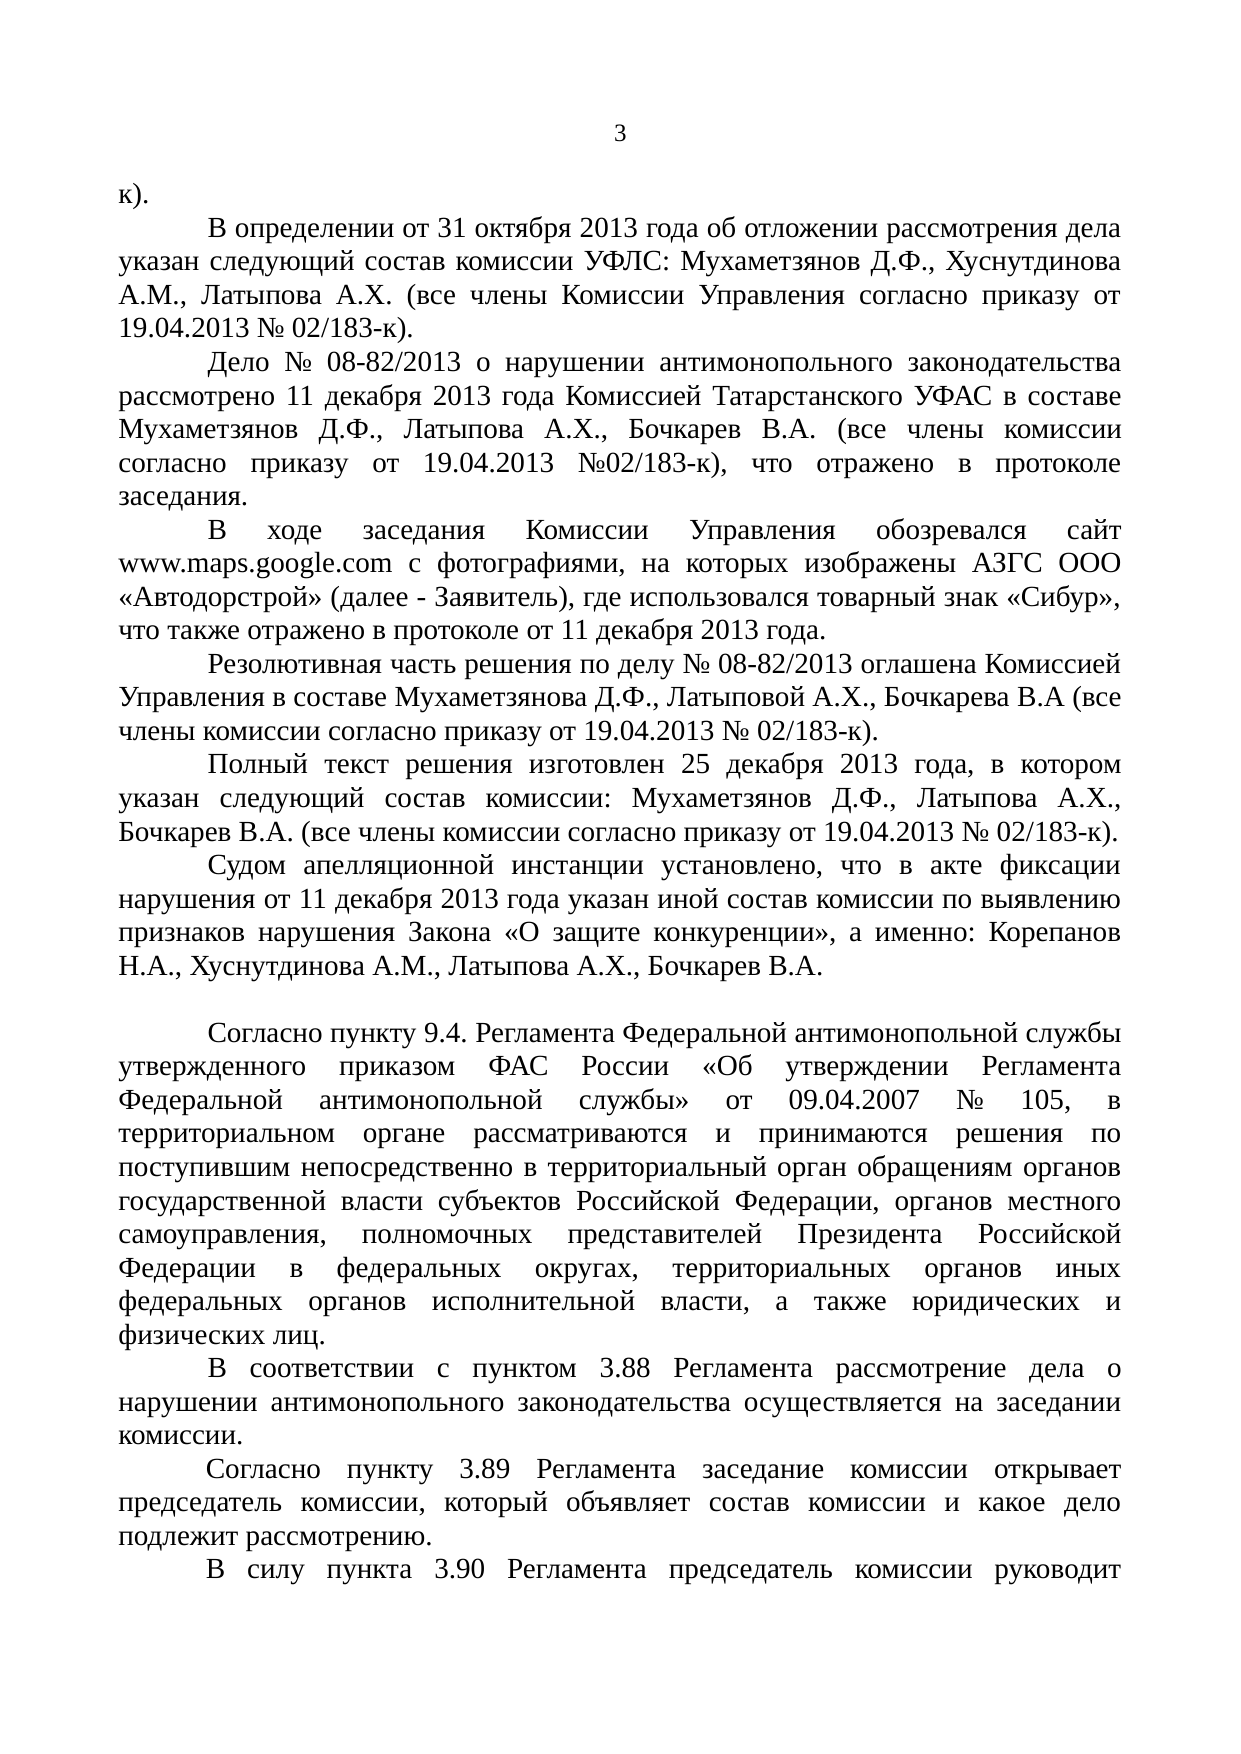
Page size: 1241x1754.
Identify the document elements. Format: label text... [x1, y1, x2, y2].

text Дело № 08-82/2013 о нарушении антимонопольного законодательства рассмотрено 11 декабря 2013 года Комиссией Татарстанского УФАС в составе Мухаметзянов Д.Ф., Латыпова А.Х., Бочкарев В.А. (все члены комиссии согласно приказу от 19.04.2013 №02/183-к), что отражено в протоколе заседания. [118, 344, 1122, 512]
list В силу пункта 3.90 Регламента председатель комиссии руководит [118, 1552, 1122, 1585]
text Полный текст решения изготовлен 25 декабря 2013 года, в котором указан следующий состав комиссии: Мухаметзянов Д.Ф., Латыпова А.Х., Бочкарев В.А. (все члены комиссии согласно приказу от 19.04.2013 № 02/183-к). [118, 747, 1122, 847]
text В ходе заседания Комиссии Управления обозревался сайт www.maps.google.com с фотографиями, на которых изображены АЗГС ООО «Автодорстрой» (далее - Заявитель), где использовался товарный знак «Сибур», что также отражено в протоколе от 11 декабря 2013 года. [118, 512, 1122, 646]
text к). [118, 176, 1122, 210]
list В соответствии с пунктом 3.88 Регламента рассмотрение дела о нарушении антимонопольного законодательства осуществляется на заседании комиссии. [118, 1350, 1122, 1451]
text Резолютивная часть решения по делу № 08-82/2013 оглашена Комиссией Управления в составе Мухаметзянова Д.Ф., Латыповой А.Х., Бочкарева В.А (все члены комиссии согласно приказу от 19.04.2013 № 02/183-к). [118, 646, 1122, 747]
text Согласно пункту 9.4. Регламента Федеральной антимонопольной службы утвержденного приказом ФАС России «Об утверждении Регламента Федеральной антимонопольной службы» от 09.04.2007 № 105, в территориальном органе рассматриваются и принимаются решения по поступившим непосредственно в территориальный орган обращениям органов государственной власти субъектов Российской Федерации, органов местного самоуправления, полномочных представителей Президента Российской Федерации в федеральных округах, территориальных органов иных федеральных органов исполнительной власти, а также юридических и физических лиц. [118, 1015, 1122, 1350]
text Судом апелляционной инстанции установлено, что в акте фиксации нарушения от 11 декабря 2013 года указан иной состав комиссии по выявлению признаков нарушения Закона «О защите конкуренции», а именно: Корепанов Н.А., Хуснутдинова А.М., Латыпова А.Х., Бочкарев В.А. [118, 847, 1122, 981]
text В определении от 31 октября 2013 года об отложении рассмотрения дела указан следующий состав комиссии УФЛС: Мухаметзянов Д.Ф., Хуснутдинова А.М., Латыпова А.Х. (все члены Комиссии Управления согласно приказу от 19.04.2013 № 02/183-к). [118, 210, 1122, 344]
list Согласно пункту 3.89 Регламента заседание комиссии открывает председатель комиссии, который объявляет состав комиссии и какое дело подлежит рассмотрению. [118, 1451, 1122, 1552]
